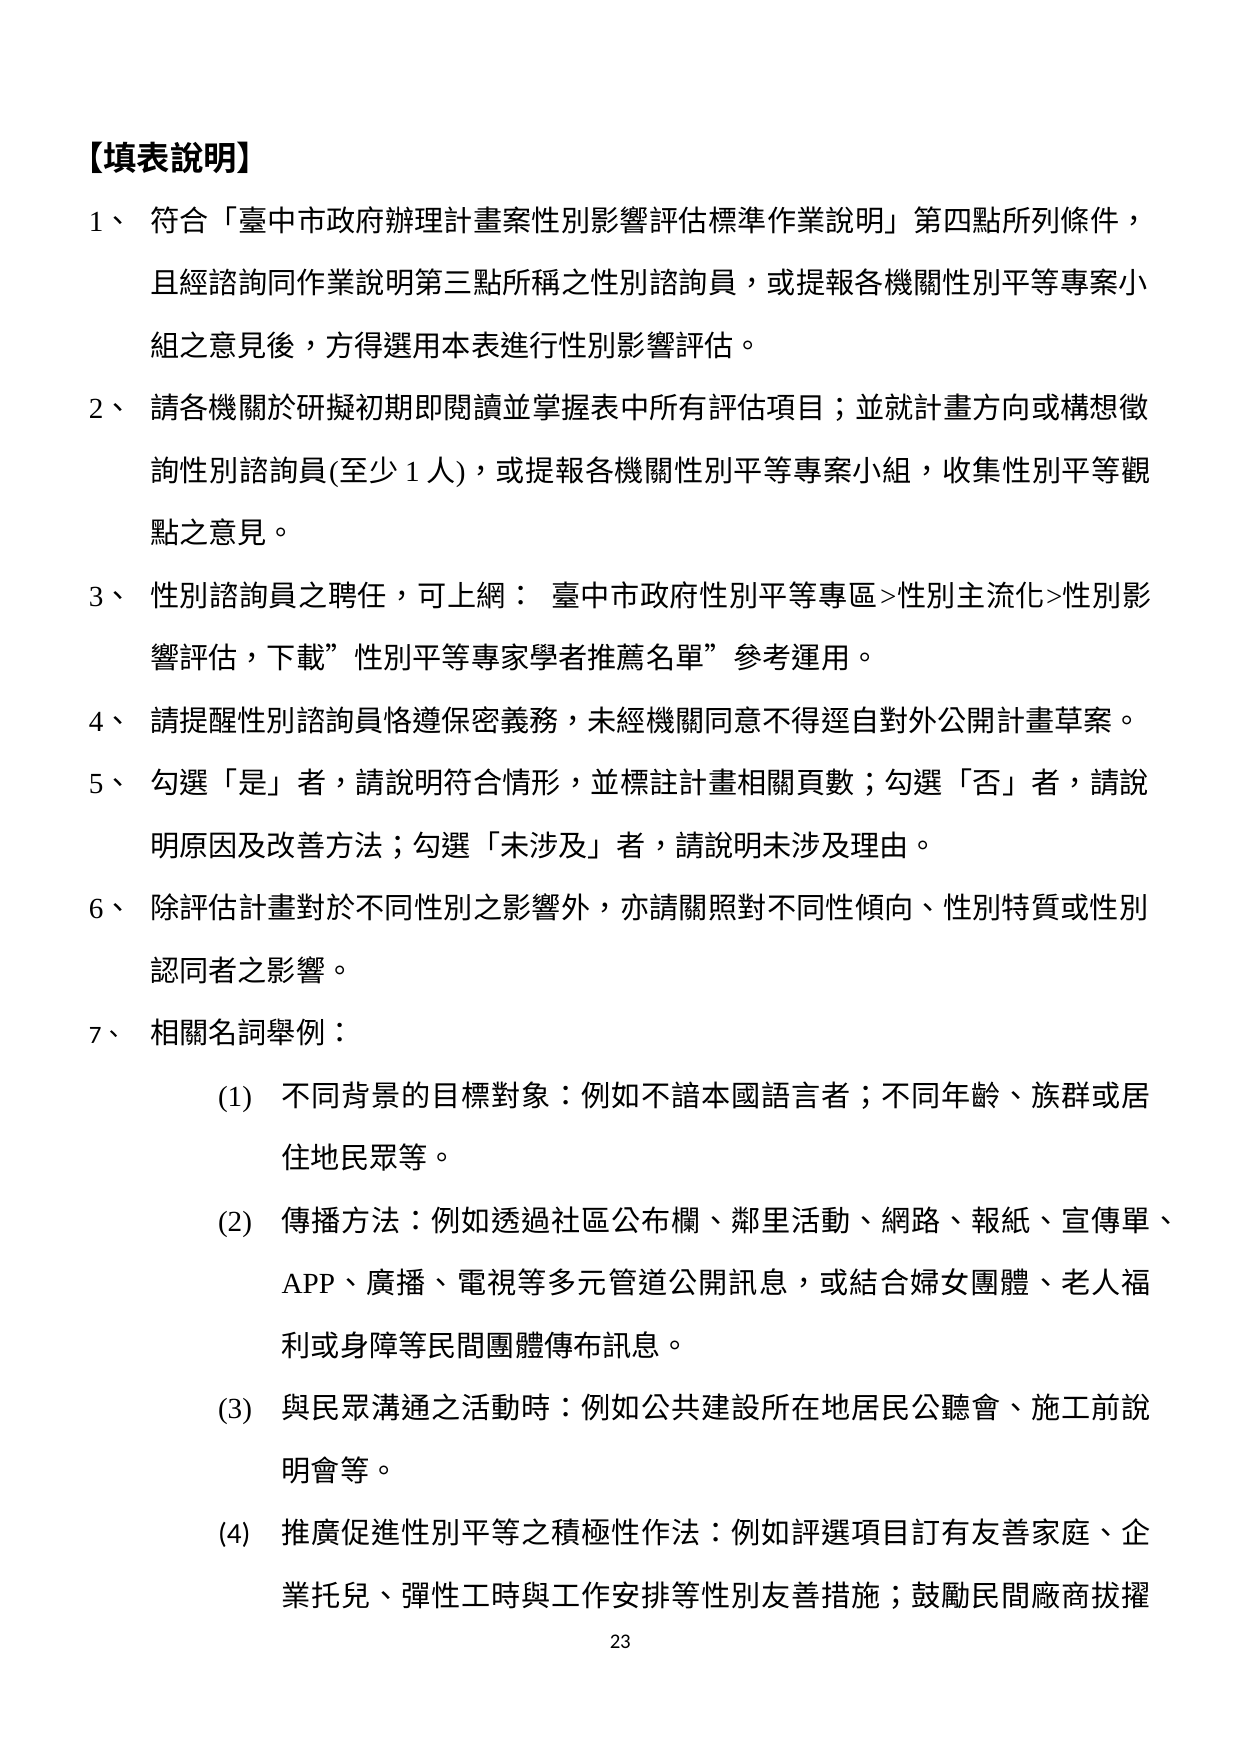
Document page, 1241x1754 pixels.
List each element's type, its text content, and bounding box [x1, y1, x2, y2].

list 勾選「是」者，請說明符合情形，並標註計畫相關頁數；勾選「否」者，請說明原因及改善方法；勾選「未涉及」者，請說明未涉及理由。 [89, 739, 1152, 864]
list 不同背景的目標對象：例如不諳本國語言者；不同年齡、族群或居住地民眾等。 [218, 1052, 1152, 1177]
list 性別諮詢員之聘任，可上網： 臺中市政府性別平等專區>性別主流化>性別影響評估，下載”性別平等專家學者推薦名單”參考運用。 [89, 552, 1152, 677]
list 推廣促進性別平等之積極性作法：例如評選項目訂有友善家庭、企業托兒、彈性工時與工作安排等性別友善措施；鼓勵民間廠商拔擢 [218, 1489, 1152, 1614]
list 符合「臺中市政府辦理計畫案性別影響評估標準作業說明」第四點所列條件，且經諮詢同作業說明第三點所稱之性別諮詢員，或提報各機關性別平等專案小組之意見後，方得選用本表進行性別影響評估。 [89, 177, 1152, 364]
list 與民眾溝通之活動時：例如公共建設所在地居民公聽會、施工前說明會等。 [218, 1364, 1152, 1489]
text 【填表說明】 [70, 114, 1152, 177]
list 除評估計畫對於不同性別之影響外，亦請關照對不同性傾向、性別特質或性別認同者之影響。 [89, 864, 1152, 989]
list 相關名詞舉例： [89, 989, 1152, 1052]
list 請各機關於研擬初期即閱讀並掌握表中所有評估項目；並就計畫方向或構想徵詢性別諮詢員(至少1人)，或提報各機關性別平等專案小組，收集性別平等觀點之意見。 [89, 364, 1152, 552]
list 傳播方法：例如透過社區公布欄、鄰里活動、網路、報紙、宣傳單、APP、廣播、電視等多元管道公開訊息，或結合婦女團體、老人福利或身障等民間團體傳布訊息。 [218, 1177, 1152, 1364]
list 請提醒性別諮詢員恪遵保密義務，未經機關同意不得逕自對外公開計畫草案。 [89, 677, 1152, 739]
